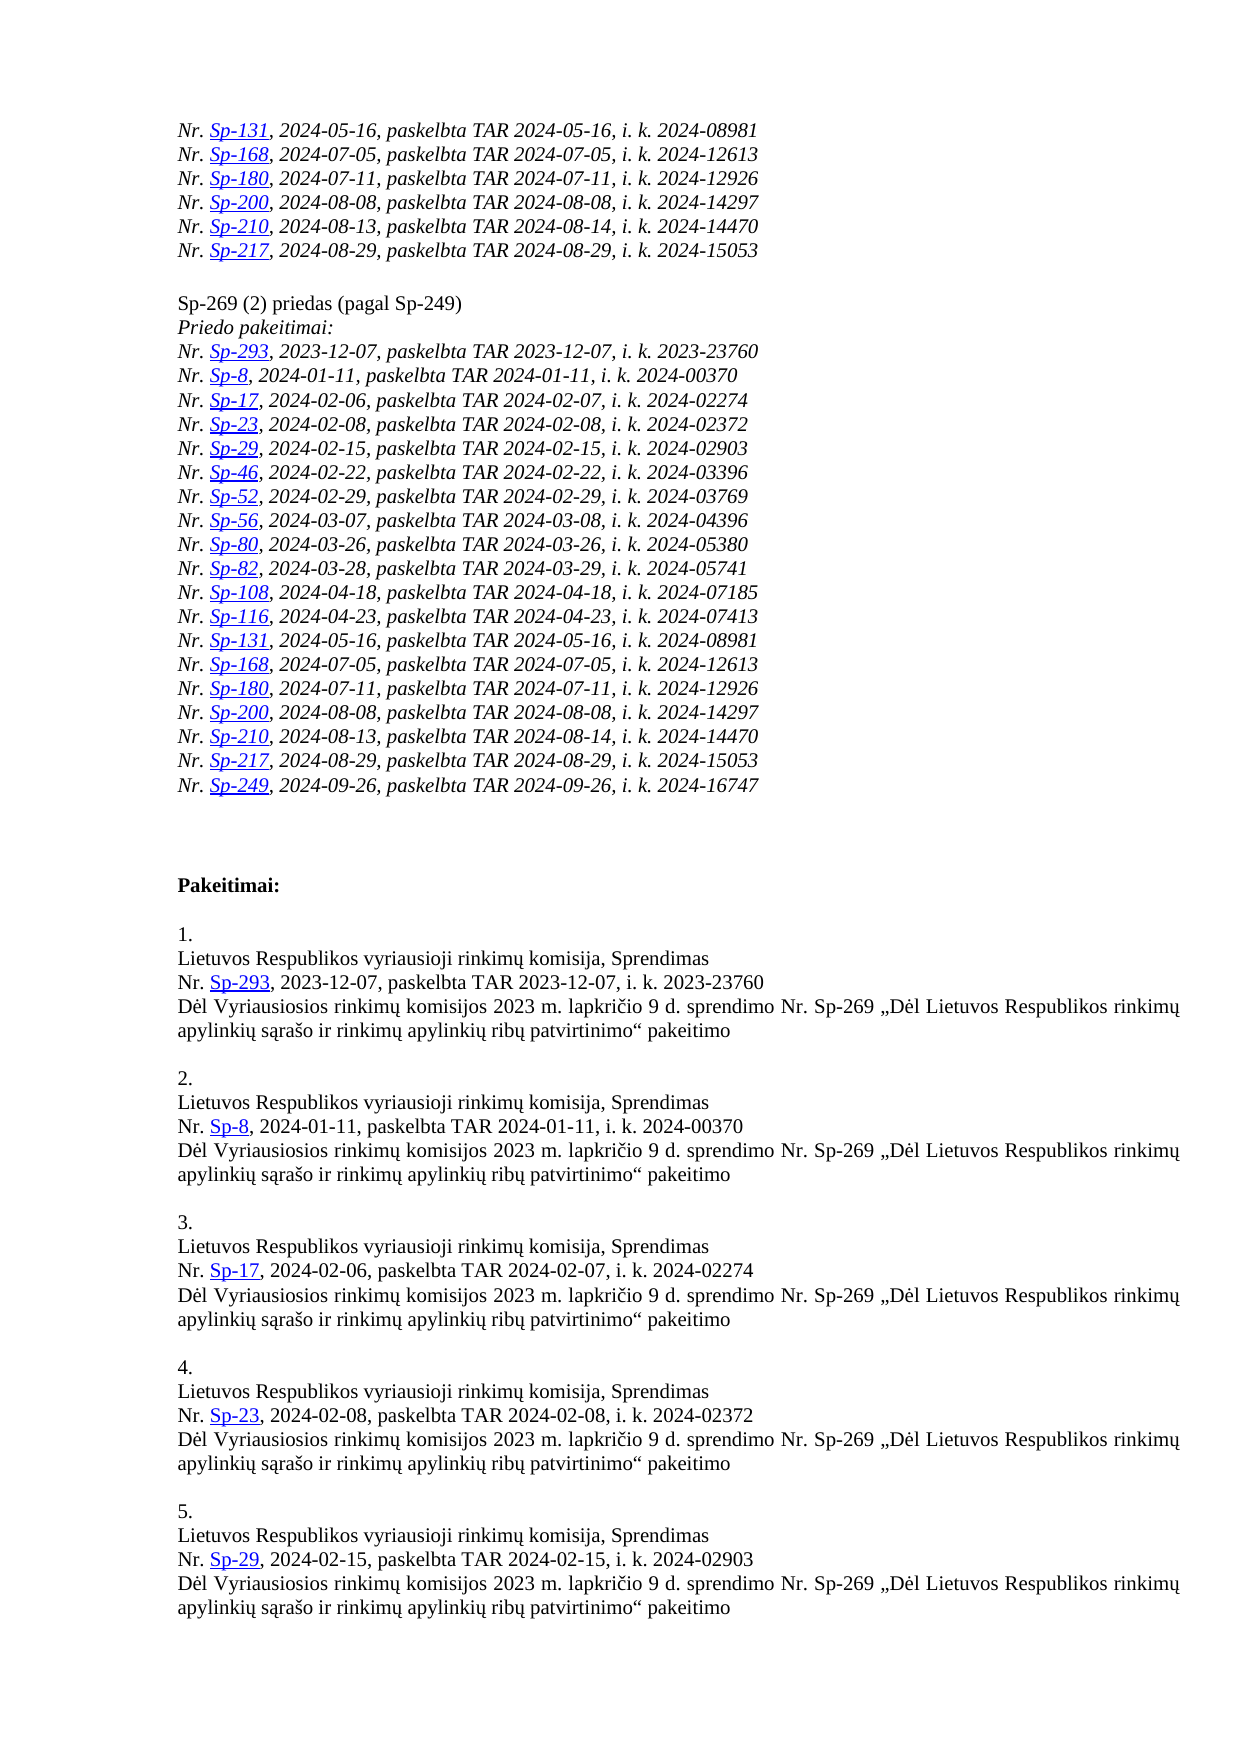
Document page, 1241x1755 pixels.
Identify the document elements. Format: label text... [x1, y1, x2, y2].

text Lietuvos Respublikos vyriausioji rinkimų komisija, Sprendimas [177, 1379, 1181, 1403]
text Nr. Sp-200, 2024-08-08, paskelbta TAR 2024-08-08, i. k. 2024-14297 [177, 700, 1181, 724]
text Nr. Sp-217, 2024-08-29, paskelbta TAR 2024-08-29, i. k. 2024-15053 [177, 748, 1181, 772]
text Dėl Vyriausiosios rinkimų komisijos 2023 m. lapkričio 9 d. sprendimo Nr. Sp-269 „Dėl Lietuvos Respublikos rinkimų apylinkių sąrašo ir rinkimų apylinkių ribų patvirtinimo“ pakeitimo [177, 1571, 1181, 1619]
text Nr. Sp-46, 2024-02-22, paskelbta TAR 2024-02-22, i. k. 2024-03396 [177, 460, 1181, 484]
text Dėl Vyriausiosios rinkimų komisijos 2023 m. lapkričio 9 d. sprendimo Nr. Sp-269 „Dėl Lietuvos Respublikos rinkimų apylinkių sąrašo ir rinkimų apylinkių ribų patvirtinimo“ pakeitimo [177, 1138, 1181, 1186]
text 2. [177, 1066, 1181, 1090]
text Pakeitimai: [177, 873, 1181, 897]
text 3. [177, 1210, 1181, 1234]
text Nr. Sp-180, 2024-07-11, paskelbta TAR 2024-07-11, i. k. 2024-12926 [177, 166, 1181, 190]
text Lietuvos Respublikos vyriausioji rinkimų komisija, Sprendimas [177, 946, 1181, 970]
text Dėl Vyriausiosios rinkimų komisijos 2023 m. lapkričio 9 d. sprendimo Nr. Sp-269 „Dėl Lietuvos Respublikos rinkimų apylinkių sąrašo ir rinkimų apylinkių ribų patvirtinimo“ pakeitimo [177, 1427, 1181, 1475]
text Nr. Sp-210, 2024-08-13, paskelbta TAR 2024-08-14, i. k. 2024-14470 [177, 724, 1181, 748]
text Sp-269 (2) priedas (pagal Sp-249) [177, 291, 1181, 315]
text Lietuvos Respublikos vyriausioji rinkimų komisija, Sprendimas [177, 1523, 1181, 1547]
text Nr. Sp-52, 2024-02-29, paskelbta TAR 2024-02-29, i. k. 2024-03769 [177, 484, 1181, 508]
text Nr. Sp-131, 2024-05-16, paskelbta TAR 2024-05-16, i. k. 2024-08981 [177, 628, 1181, 652]
text Nr. Sp-17, 2024-02-06, paskelbta TAR 2024-02-07, i. k. 2024-02274 [177, 1258, 1181, 1282]
text 1. [177, 922, 1181, 946]
text Nr. Sp-17, 2024-02-06, paskelbta TAR 2024-02-07, i. k. 2024-02274 [177, 387, 1181, 412]
text Priedo pakeitimai: [177, 315, 1181, 339]
text Nr. Sp-168, 2024-07-05, paskelbta TAR 2024-07-05, i. k. 2024-12613 [177, 652, 1181, 676]
text Nr. Sp-29, 2024-02-15, paskelbta TAR 2024-02-15, i. k. 2024-02903 [177, 436, 1181, 460]
text Lietuvos Respublikos vyriausioji rinkimų komisija, Sprendimas [177, 1234, 1181, 1258]
text Nr. Sp-131, 2024-05-16, paskelbta TAR 2024-05-16, i. k. 2024-08981 [177, 118, 1181, 142]
text Nr. Sp-23, 2024-02-08, paskelbta TAR 2024-02-08, i. k. 2024-02372 [177, 1403, 1181, 1427]
text Nr. Sp-249, 2024-09-26, paskelbta TAR 2024-09-26, i. k. 2024-16747 [177, 772, 1181, 797]
text 4. [177, 1355, 1181, 1379]
text Nr. Sp-23, 2024-02-08, paskelbta TAR 2024-02-08, i. k. 2024-02372 [177, 412, 1181, 436]
text Nr. Sp-108, 2024-04-18, paskelbta TAR 2024-04-18, i. k. 2024-07185 [177, 580, 1181, 604]
text Nr. Sp-8, 2024-01-11, paskelbta TAR 2024-01-11, i. k. 2024-00370 [177, 363, 1181, 387]
text Nr. Sp-293, 2023-12-07, paskelbta TAR 2023-12-07, i. k. 2023-23760 [177, 970, 1181, 994]
text Lietuvos Respublikos vyriausioji rinkimų komisija, Sprendimas [177, 1090, 1181, 1114]
text Nr. Sp-217, 2024-08-29, paskelbta TAR 2024-08-29, i. k. 2024-15053 [177, 238, 1181, 262]
text Nr. Sp-180, 2024-07-11, paskelbta TAR 2024-07-11, i. k. 2024-12926 [177, 676, 1181, 700]
text Nr. Sp-168, 2024-07-05, paskelbta TAR 2024-07-05, i. k. 2024-12613 [177, 142, 1181, 166]
text Nr. Sp-116, 2024-04-23, paskelbta TAR 2024-04-23, i. k. 2024-07413 [177, 604, 1181, 628]
text Nr. Sp-82, 2024-03-28, paskelbta TAR 2024-03-29, i. k. 2024-05741 [177, 556, 1181, 580]
text Nr. Sp-80, 2024-03-26, paskelbta TAR 2024-03-26, i. k. 2024-05380 [177, 532, 1181, 556]
text 5. [177, 1499, 1181, 1523]
text Dėl Vyriausiosios rinkimų komisijos 2023 m. lapkričio 9 d. sprendimo Nr. Sp-269 „Dėl Lietuvos Respublikos rinkimų apylinkių sąrašo ir rinkimų apylinkių ribų patvirtinimo“ pakeitimo [177, 994, 1181, 1042]
text Nr. Sp-56, 2024-03-07, paskelbta TAR 2024-03-08, i. k. 2024-04396 [177, 508, 1181, 532]
text Nr. Sp-8, 2024-01-11, paskelbta TAR 2024-01-11, i. k. 2024-00370 [177, 1114, 1181, 1138]
text Nr. Sp-293, 2023-12-07, paskelbta TAR 2023-12-07, i. k. 2023-23760 [177, 339, 1181, 363]
text Nr. Sp-210, 2024-08-13, paskelbta TAR 2024-08-14, i. k. 2024-14470 [177, 214, 1181, 238]
text Dėl Vyriausiosios rinkimų komisijos 2023 m. lapkričio 9 d. sprendimo Nr. Sp-269 „Dėl Lietuvos Respublikos rinkimų apylinkių sąrašo ir rinkimų apylinkių ribų patvirtinimo“ pakeitimo [177, 1282, 1181, 1331]
text Nr. Sp-29, 2024-02-15, paskelbta TAR 2024-02-15, i. k. 2024-02903 [177, 1547, 1181, 1571]
text Nr. Sp-200, 2024-08-08, paskelbta TAR 2024-08-08, i. k. 2024-14297 [177, 190, 1181, 214]
